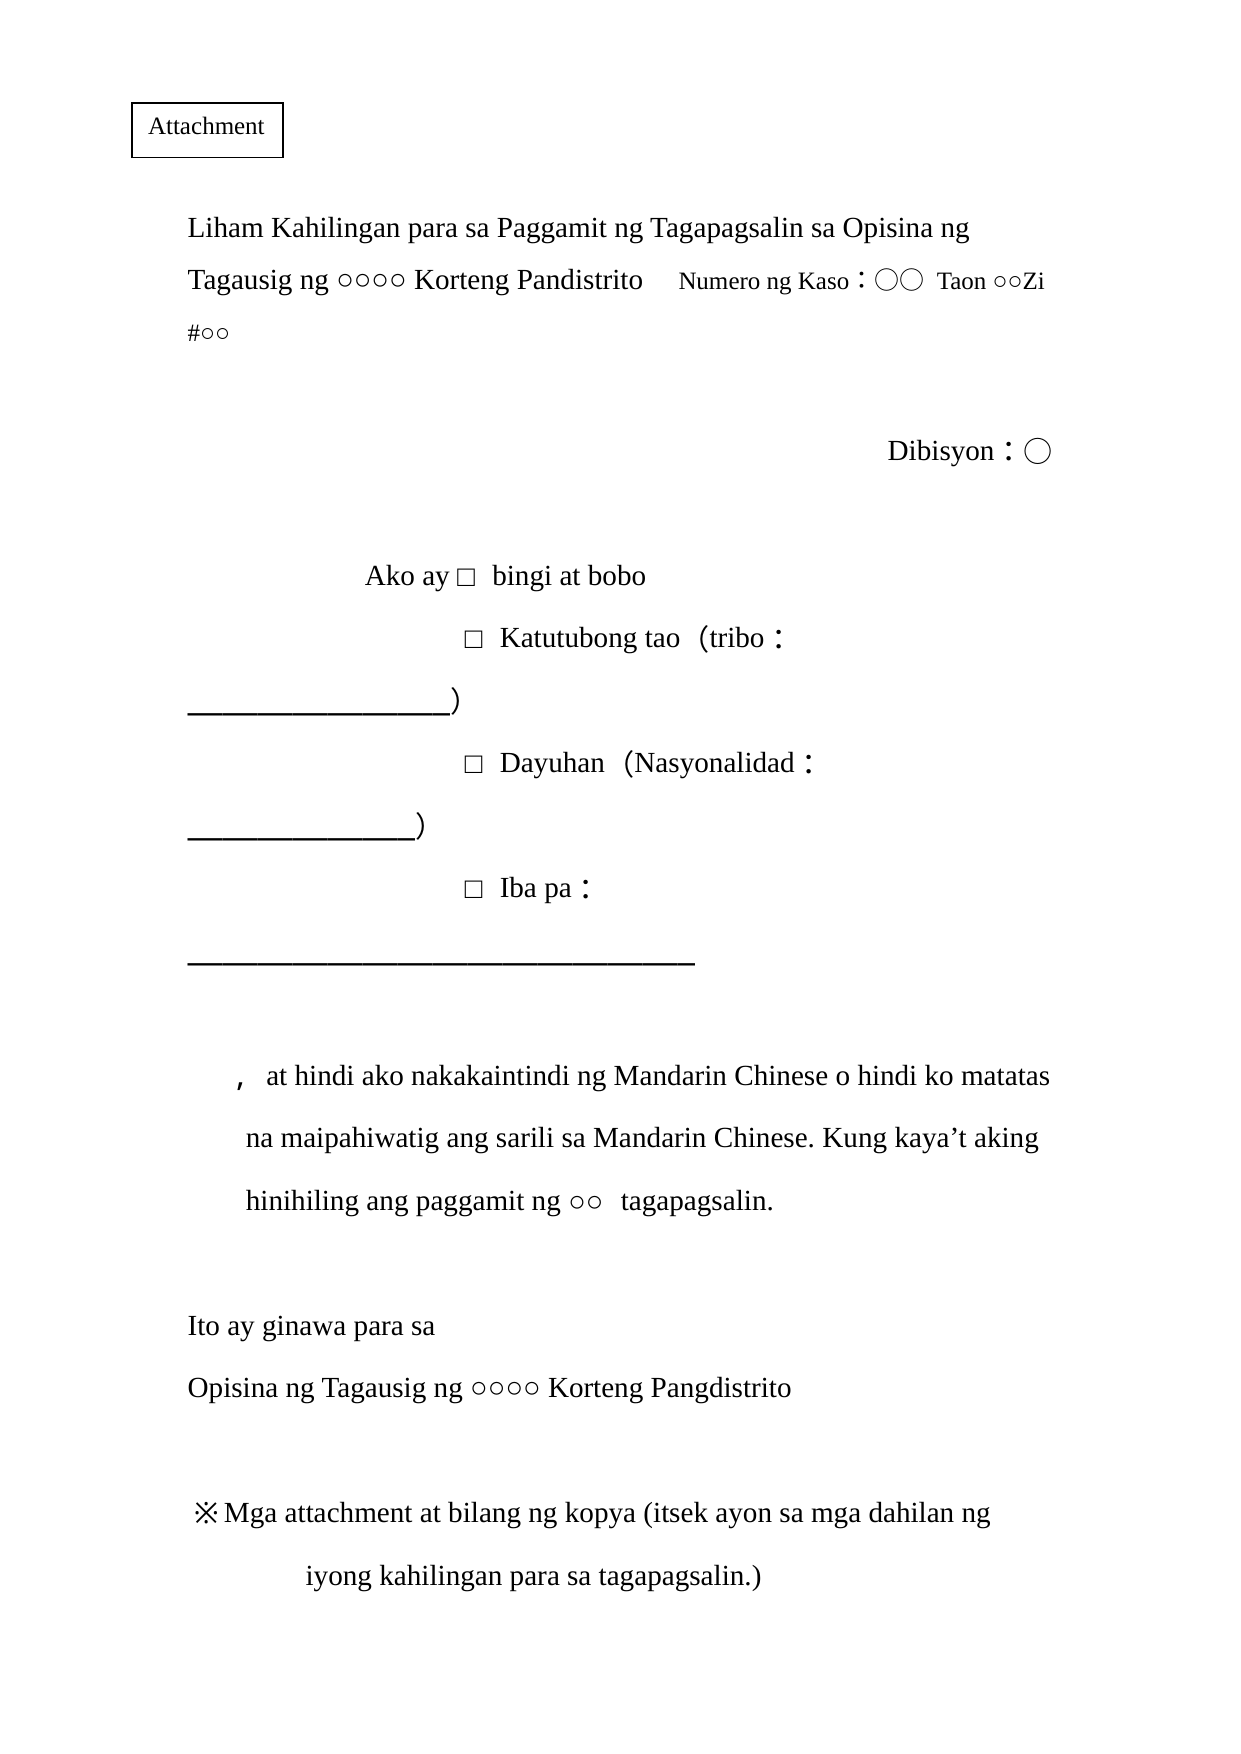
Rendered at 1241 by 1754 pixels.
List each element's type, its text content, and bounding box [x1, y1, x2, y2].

text □ Iba pa：_____________________________ [187, 846, 1053, 971]
text Liham Kahilingan para sa Paggamit ng Tagapagsalin sa Opisina ng Tagausig ng ○○○○ Korteng Pandistrito Numero ng Kaso：○○ Taon ○○Zi #○○ [187, 196, 1053, 352]
text Attachment [148, 111, 267, 140]
text □ Katutubong tao（tribo：_______________） [187, 596, 1053, 721]
text Ito ay ginawa para sa [187, 1283, 1053, 1346]
text Ako ay □ bingi at bobo [187, 533, 1053, 596]
text Opisina ng Tagausig ng ○○○○ Korteng Pangdistrito [187, 1346, 1053, 1408]
text □ Dayuhan（Nasyonalidad：_____________） [187, 721, 1053, 846]
text , at hindi ako nakakaintindi ng Mandarin Chinese o hindi ko matatas na maipahiwatig ang sarili sa Mandarin Chinese. Kung kaya’t aking hinihiling ang paggamit ng ○○ tagapagsalin. [231, 1033, 1053, 1221]
text Dibisyon：○ [187, 408, 1053, 471]
text ※Mga attachment at bilang ng kopya (itsek ayon sa mga dahilan ng iyong kahilingan para sa tagapagsalin.) [189, 1471, 1053, 1596]
text [133, 104, 282, 157]
